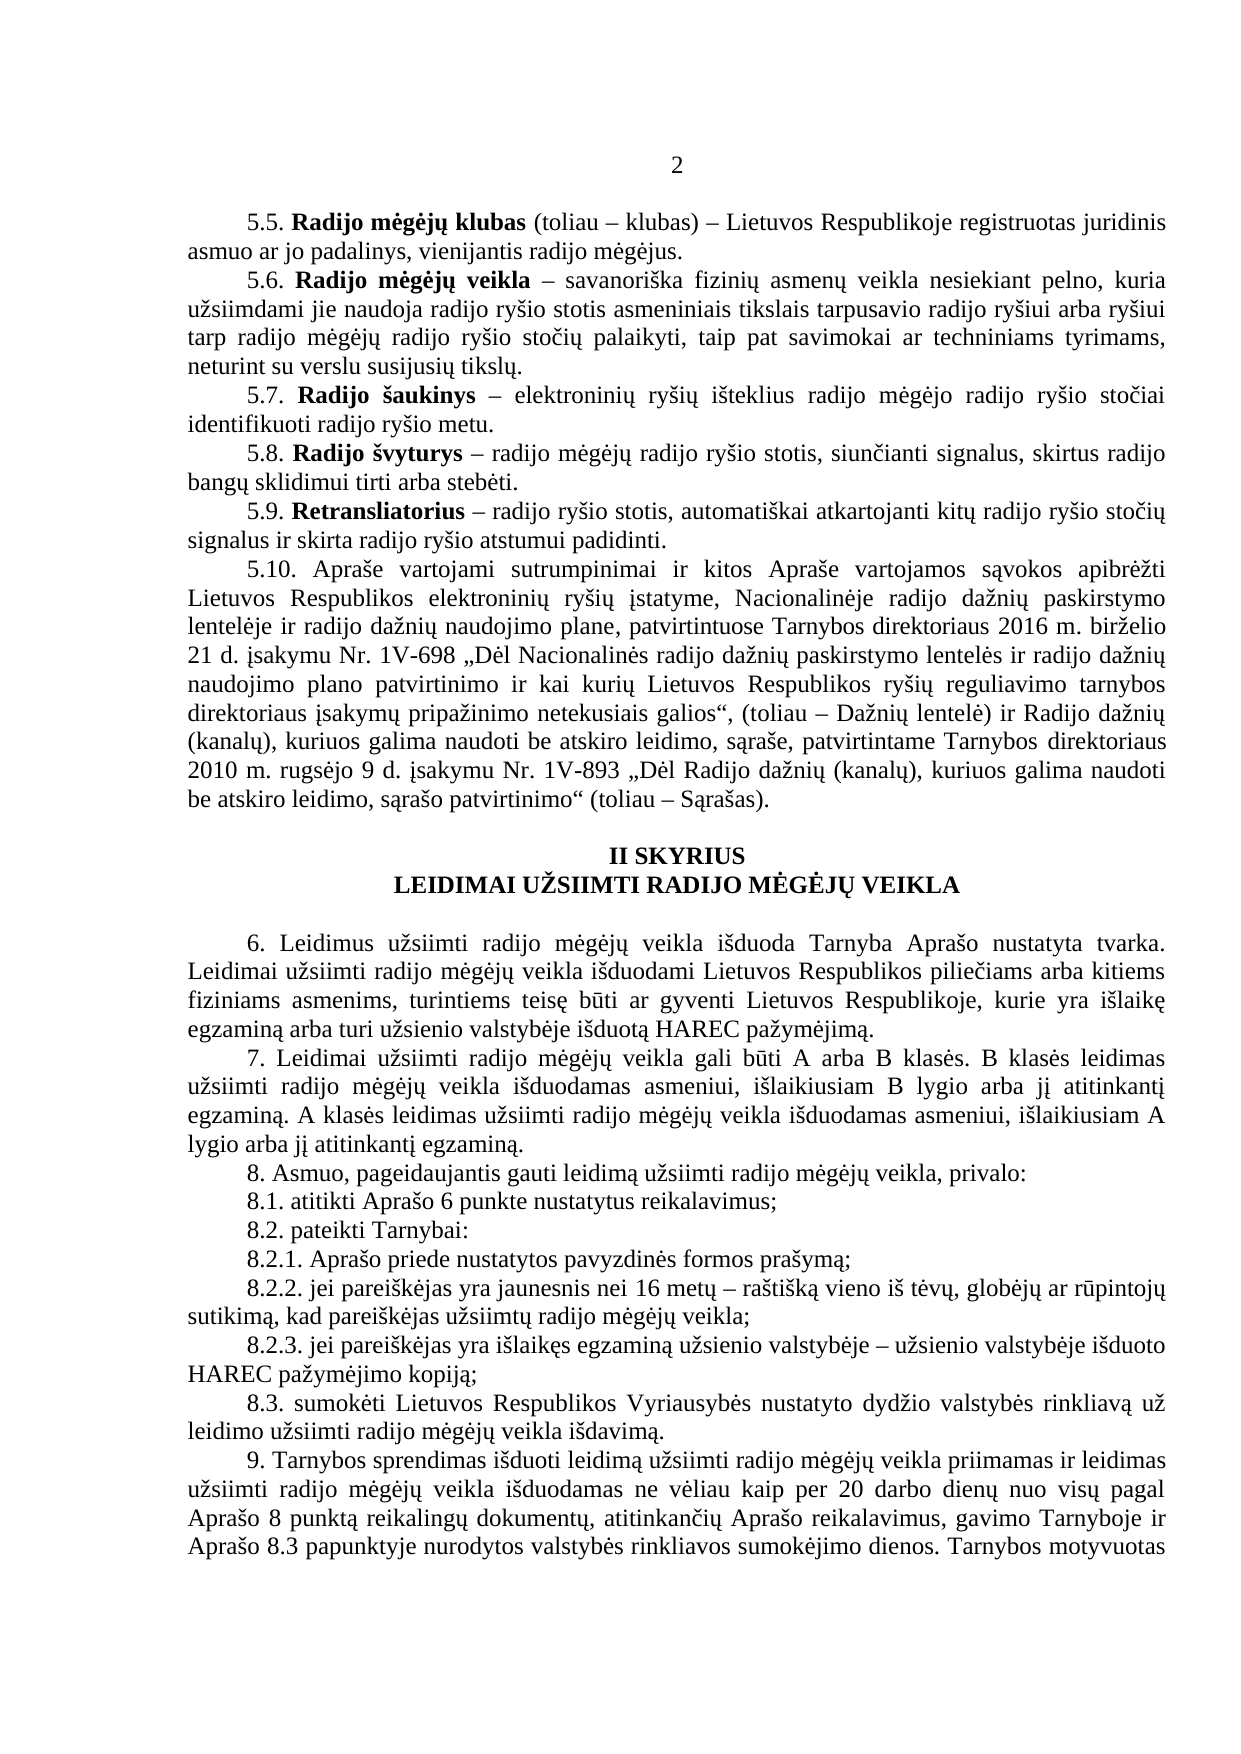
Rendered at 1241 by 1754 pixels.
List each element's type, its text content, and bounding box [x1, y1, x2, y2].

text 5.5. Radijo mėgėjų klubas (toliau – klubas) – Lietuvos Respublikoje registruotas juridinis asmuo ar jo padalinys, vienijantis radijo mėgėjus. [187, 207, 1167, 265]
text 5.10. Apraše vartojami sutrumpinimai ir kitos Apraše vartojamos sąvokos apibrėžti Lietuvos Respublikos elektroninių ryšių įstatyme, Nacionalinėje radijo dažnių paskirstymo lentelėje ir radijo dažnių naudojimo plane, patvirtintuose Tarnybos direktoriaus 2016 m. birželio 21 d. įsakymu Nr. 1V-698 „Dėl Nacionalinės radijo dažnių paskirstymo lentelės ir radijo dažnių naudojimo plano patvirtinimo ir kai kurių Lietuvos Respublikos ryšių reguliavimo tarnybos direktoriaus įsakymų pripažinimo netekusiais galios“, (toliau – Dažnių lentelė) ir Radijo dažnių (kanalų), kuriuos galima naudoti be atskiro leidimo, sąraše, patvirtintame Tarnybos direktoriaus 2010 m. rugsėjo 9 d. įsakymu Nr. 1V-893 „Dėl Radijo dažnių (kanalų), kuriuos galima naudoti be atskiro leidimo, sąrašo patvirtinimo“ (toliau – Sąrašas). [187, 554, 1167, 813]
text 6. Leidimus užsiimti radijo mėgėjų veikla išduoda Tarnyba Aprašo nustatyta tvarka. Leidimai užsiimti radijo mėgėjų veikla išduodami Lietuvos Respublikos piliečiams arba kitiems fiziniams asmenims, turintiems teisę būti ar gyventi Lietuvos Respublikoje, kurie yra išlaikę egzaminą arba turi užsienio valstybėje išduotą HAREC pažymėjimą. [187, 928, 1167, 1043]
text 5.7. Radijo šaukinys – elektroninių ryšių išteklius radijo mėgėjo radijo ryšio stočiai identifikuoti radijo ryšio metu. [187, 380, 1167, 438]
text 8.2.2. jei pareiškėjas yra jaunesnis nei 16 metų – raštišką vieno iš tėvų, globėjų ar rūpintojų sutikimą, kad pareiškėjas užsiimtų radijo mėgėjų veikla; [187, 1273, 1167, 1330]
text 5.6. Radijo mėgėjų veikla – savanoriška fizinių asmenų veikla nesiekiant pelno, kuria užsiimdami jie naudoja radijo ryšio stotis asmeniniais tikslais tarpusavio radijo ryšiui arba ryšiui tarp radijo mėgėjų radijo ryšio stočių palaikyti, taip pat savimokai ar techniniams tyrimams, neturint su verslu susijusių tikslų. [187, 265, 1167, 380]
text 8. Asmuo, pageidaujantis gauti leidimą užsiimti radijo mėgėjų veikla, privalo: [187, 1158, 1167, 1186]
text 8.1. atitikti Aprašo 6 punkte nustatytus reikalavimus; [187, 1186, 1167, 1215]
text 5.9. Retransliatorius – radijo ryšio stotis, automatiškai atkartojanti kitų radijo ryšio stočių signalus ir skirta radijo ryšio atstumui padidinti. [187, 496, 1167, 554]
text 9. Tarnybos sprendimas išduoti leidimą užsiimti radijo mėgėjų veikla priimamas ir leidimas užsiimti radijo mėgėjų veikla išduodamas ne vėliau kaip per 20 darbo dienų nuo visų pagal Aprašo 8 punktą reikalingų dokumentų, atitinkančių Aprašo reikalavimus, gavimo Tarnyboje ir Aprašo 8.3 papunktyje nurodytos valstybės rinkliavos sumokėjimo dienos. Tarnybos motyvuotas [187, 1445, 1167, 1560]
text LEIDIMAI UŽSIIMTI RADIJO MĖGĖJŲ VEIKLA [187, 870, 1167, 899]
text 8.2. pateikti Tarnybai: [187, 1215, 1167, 1244]
text 8.3. sumokėti Lietuvos Respublikos Vyriausybės nustatyto dydžio valstybės rinkliavą už leidimo užsiimti radijo mėgėjų veikla išdavimą. [187, 1388, 1167, 1445]
text II SKYRIUS [187, 841, 1167, 870]
text 8.2.3. jei pareiškėjas yra išlaikęs egzaminą užsienio valstybėje – užsienio valstybėje išduoto HAREC pažymėjimo kopiją; [187, 1330, 1167, 1388]
text 7. Leidimai užsiimti radijo mėgėjų veikla gali būti A arba B klasės. B klasės leidimas užsiimti radijo mėgėjų veikla išduodamas asmeniui, išlaikiusiam B lygio arba jį atitinkantį egzaminą. A klasės leidimas užsiimti radijo mėgėjų veikla išduodamas asmeniui, išlaikiusiam A lygio arba jį atitinkantį egzaminą. [187, 1043, 1167, 1158]
text 8.2.1. Aprašo priede nustatytos pavyzdinės formos prašymą; [187, 1244, 1167, 1273]
text 5.8. Radijo švyturys – radijo mėgėjų radijo ryšio stotis, siunčianti signalus, skirtus radijo bangų sklidimui tirti arba stebėti. [187, 438, 1167, 496]
